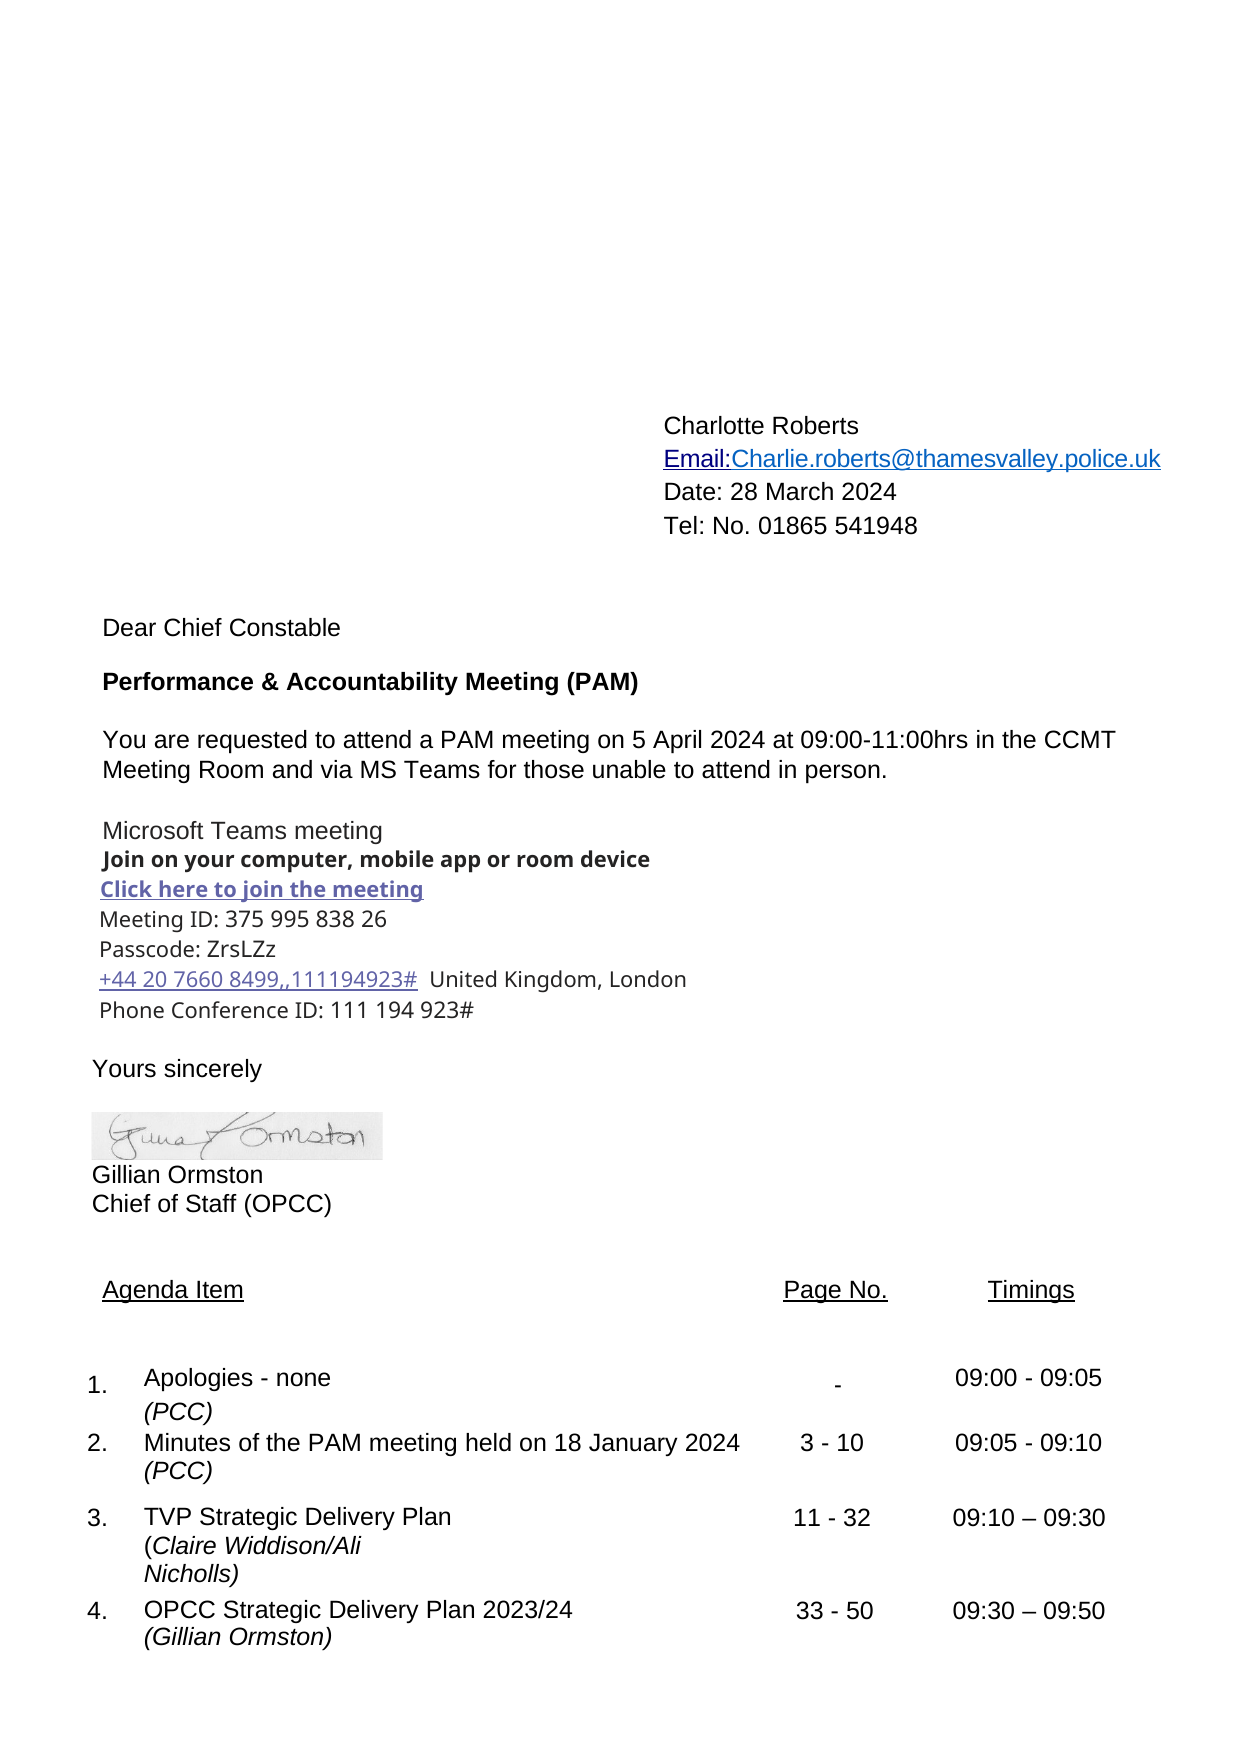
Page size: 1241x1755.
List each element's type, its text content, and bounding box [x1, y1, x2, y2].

text Yours sincerely [92, 1054, 1178, 1083]
table_cell 09:10 – 09:30 [913, 1495, 1110, 1588]
text Dear Chief Constable [102, 613, 1178, 642]
text Click here to join the meeting [100, 874, 1178, 903]
table_cell OPCC Strategic Delivery Plan 2023/24 (Gillian Ormston) [126, 1588, 763, 1653]
table_cell Minutes of the PAM meeting held on 18 January 2024 (PCC) [126, 1428, 763, 1494]
text Phone Conference ID: 111 194 923# [99, 994, 1178, 1025]
table_cell 3. [82, 1495, 126, 1588]
text Charlotte Roberts Email:Charlie.roberts@thamesvalley.police.uk Date: 28 March 2024 [663, 411, 1178, 506]
table_cell 2. [82, 1428, 126, 1494]
text Tel: No. 01865 541948 [663, 511, 1178, 540]
text Gillian Ormston [92, 1121, 1178, 1189]
table_cell 33 - 50 [763, 1588, 913, 1653]
table_header Apologies - none (PCC) [126, 1364, 763, 1428]
text Agenda Item Page No. Timings [102, 1276, 1178, 1304]
table_header - [763, 1364, 913, 1428]
text +44 20 7660 8499,,111194923# United Kingdom, London [99, 964, 1178, 994]
table_header 09:00 - 09:05 [913, 1364, 1110, 1428]
subtitle Performance & Accountability Meeting (PAM) [102, 667, 1178, 695]
table_cell 11 - 32 [763, 1495, 913, 1588]
text Meeting ID: 375 995 838 26 [99, 903, 1178, 933]
table_cell 4. [82, 1588, 126, 1653]
table_cell 09:05 - 09:10 [913, 1428, 1110, 1494]
text Passcode: ZrsLZz [99, 933, 1178, 964]
table_cell TVP Strategic Delivery Plan (Claire Widdison/Ali Nicholls) [126, 1495, 763, 1588]
text Join on your computer, mobile app or room device [103, 845, 1178, 874]
text Microsoft Teams meeting [102, 816, 1178, 844]
text You are requested to attend a PAM meeting on 5 April 2024 at 09:00-11:00hrs in the CCMT Meeting Room and via MS Teams for those unable to attend in person. [102, 725, 1178, 784]
table_cell 3 - 10 [763, 1428, 913, 1494]
table_header 1. [82, 1364, 126, 1428]
table_cell 09:30 – 09:50 [913, 1588, 1110, 1653]
text Chief of Staff (OPCC) [92, 1189, 1178, 1218]
